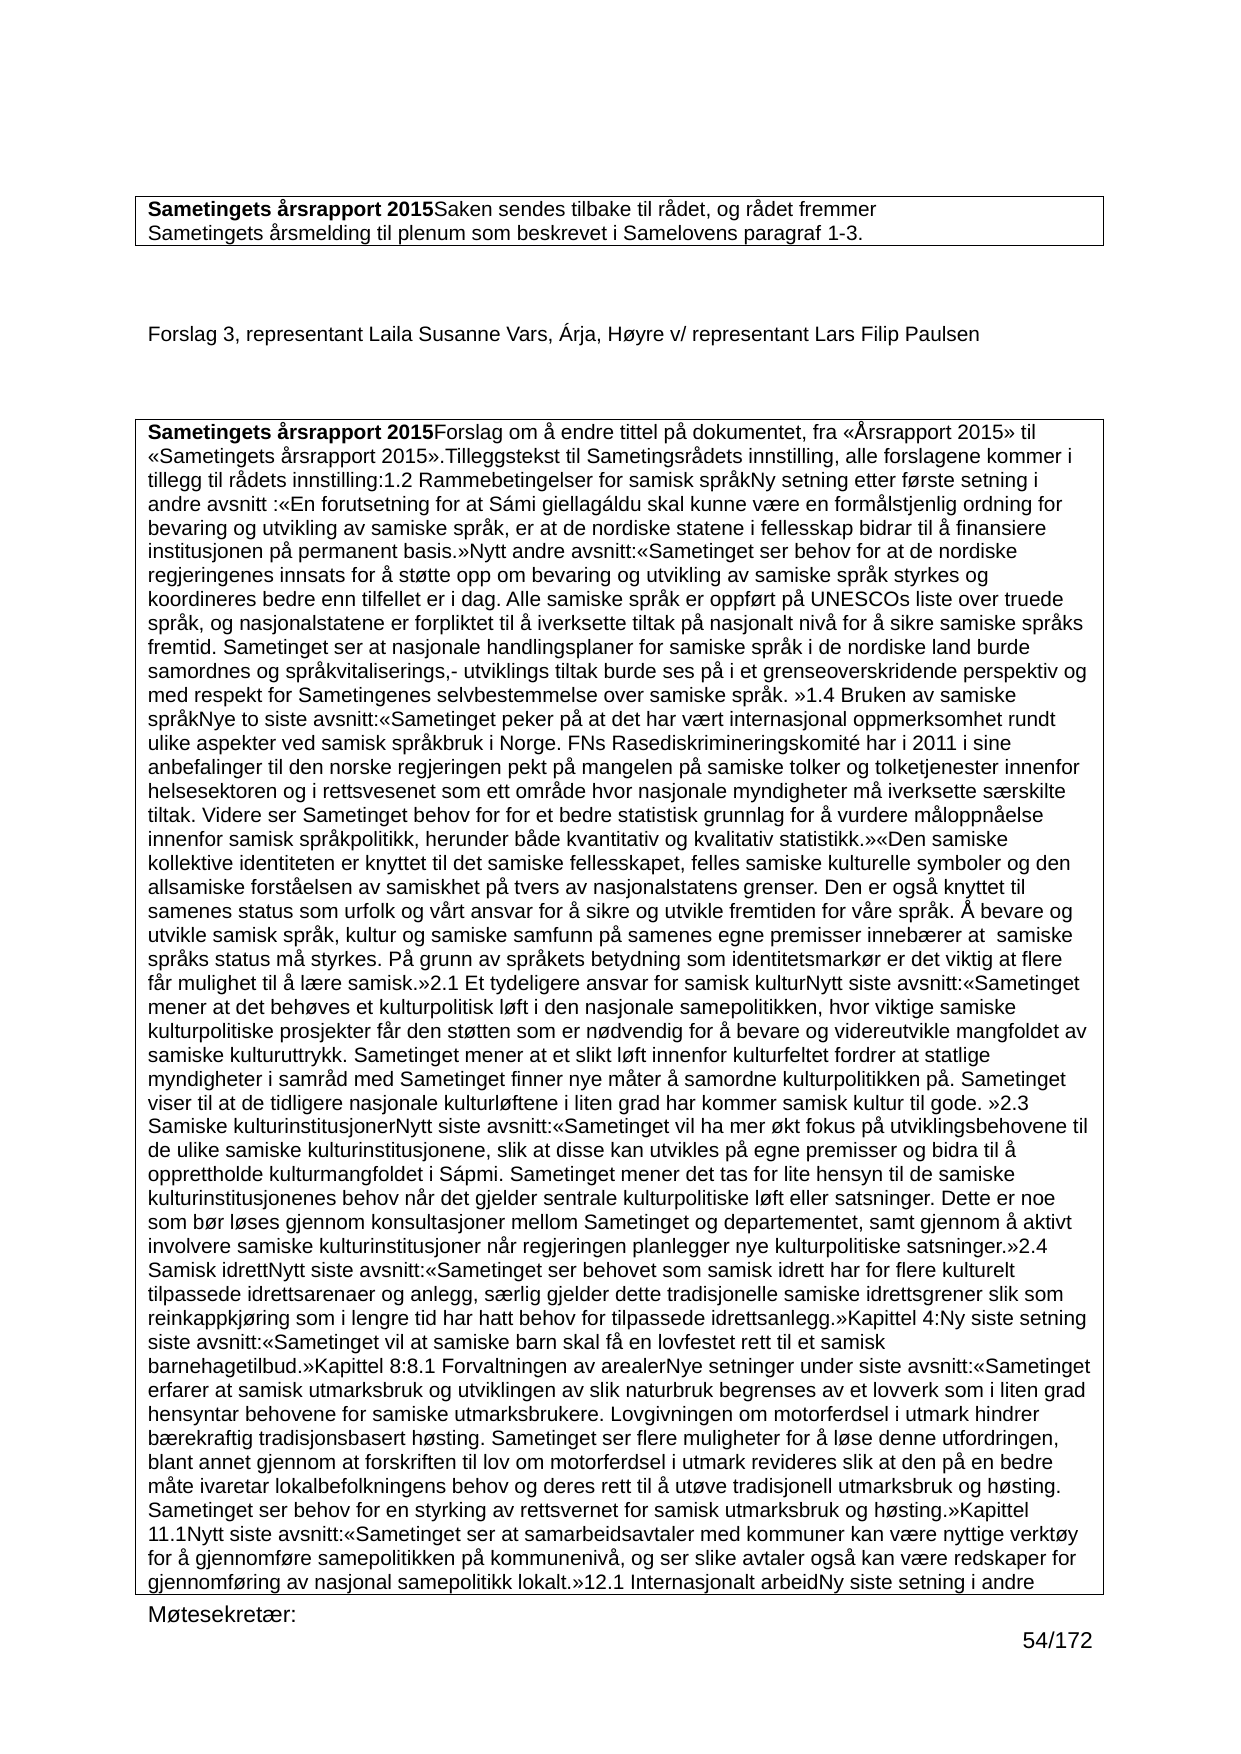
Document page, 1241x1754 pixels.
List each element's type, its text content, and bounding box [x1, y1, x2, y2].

table_header Sametingets årsrapport 2015Forslag om å endre tittel på dokumentet, fra «Årsrapport 2015» til «Sametingets årsrapport 2015».Tilleggstekst til Sametingsrådets innstilling, alle forslagene kommer i tillegg til rådets innstilling:1.2 Rammebetingelser for samisk språkNy setning etter første setning i andre avsnitt :«En forutsetning for at Sámi giellagáldu skal kunne være en formålstjenlig ordning for bevaring og utvikling av samiske språk, er at de nordiske statene i fellesskap bidrar til å finansiere institusjonen på permanent basis.»Nytt andre avsnitt:«Sametinget ser behov for at de nordiske regjeringenes innsats for å støtte opp om bevaring og utvikling av samiske språk styrkes og koordineres bedre enn tilfellet er i dag. Alle samiske språk er oppført på UNESCOs liste over truede språk, og nasjonalstatene er forpliktet til å iverksette tiltak på nasjonalt nivå for å sikre samiske språks fremtid. Sametinget ser at nasjonale handlingsplaner for samiske språk i de nordiske land burde samordnes og språkvitaliserings,- utviklings tiltak burde ses på i et grenseoverskridende perspektiv og med respekt for Sametingenes selvbestemmelse over samiske språk. »1.4 Bruken av samiske språkNye to siste avsnitt:«Sametinget peker på at det har vært internasjonal oppmerksomhet rundt ulike aspekter ved samisk språkbruk i Norge. FNs Rasediskrimineringskomité har i 2011 i sine anbefalinger til den norske regjeringen pekt på mangelen på samiske tolker og tolketjenester innenfor helsesektoren og i rettsvesenet som ett område hvor nasjonale myndigheter må iverksette særskilte tiltak. Videre ser Sametinget behov for for et bedre statistisk grunnlag for å vurdere måloppnåelse innenfor samisk språkpolitikk, herunder både kvantitativ og kvalitativ statistikk.»«Den samiske kollektive identiteten er knyttet til det samiske fellesskapet, felles samiske kulturelle symboler og den allsamiske forståelsen av samiskhet på tvers av nasjonalstatens grenser. Den er også knyttet til samenes status som urfolk og vårt ansvar for å sikre og utvikle fremtiden for våre språk. Å bevare og utvikle samisk språk, kultur og samiske samfunn på samenes egne premisser innebærer at samiske språks status må styrkes. På grunn av språkets betydning som identitetsmarkør er det viktig at flere får mulighet til å lære samisk.»2.1 Et tydeligere ansvar for samisk kulturNytt siste avsnitt:«Sametinget mener at det behøves et kulturpolitisk løft i den nasjonale samepolitikken, hvor viktige samiske kulturpolitiske prosjekter får den støtten som er nødvendig for å bevare og videreutvikle mangfoldet av samiske kulturuttrykk. Sametinget mener at et slikt løft innenfor kulturfeltet fordrer at statlige myndigheter i samråd med Sametinget finner nye måter å samordne kulturpolitikken på. Sametinget viser til at de tidligere nasjonale kulturløftene i liten grad har kommer samisk kultur til gode. »2.3 Samiske kulturinstitusjonerNytt siste avsnitt:«Sametinget vil ha mer økt fokus på utviklingsbehovene til de ulike samiske kulturinstitusjonene, slik at disse kan utvikles på egne premisser og bidra til å opprettholde kulturmangfoldet i Sápmi. Sametinget mener det tas for lite hensyn til de samiske kulturinstitusjonenes behov når det gjelder sentrale kulturpolitiske løft eller satsninger. Dette er noe som bør løses gjennom konsultasjoner mellom Sametinget og departementet, samt gjennom å aktivt involvere samiske kulturinstitusjoner når regjeringen planlegger nye kulturpolitiske satsninger.»2.4 Samisk idrettNytt siste avsnitt:«Sametinget ser behovet som samisk idrett har for flere kulturelt tilpassede idrettsarenaer og anlegg, særlig gjelder dette tradisjonelle samiske idrettsgrener slik som reinkappkjøring som i lengre tid har hatt behov for tilpassede idrettsanlegg.»Kapittel 4:Ny siste setning siste avsnitt:«Sametinget vil at samiske barn skal få en lovfestet rett til et samisk barnehagetilbud.»Kapittel 8:8.1 Forvaltningen av arealerNye setninger under siste avsnitt:«Sametinget erfarer at samisk utmarksbruk og utviklingen av slik naturbruk begrenses av et lovverk som i liten grad hensyntar behovene for samiske utmarksbrukere. Lovgivningen om motorferdsel i utmark hindrer bærekraftig tradisjonsbasert høsting. Sametinget ser flere muligheter for å løse denne utfordringen, blant annet gjennom at forskriften til lov om motorferdsel i utmark revideres slik at den på en bedre måte ivaretar lokalbefolkningens behov og deres rett til å utøve tradisjonell utmarksbruk og høsting. Sametinget ser behov for en styrking av rettsvernet for samisk utmarksbruk og høsting.»Kapittel 11.1Nytt siste avsnitt:«Sametinget ser at samarbeidsavtaler med kommuner kan være nyttige verktøy for å gjennomføre samepolitikken på kommunenivå, og ser slike avtaler også kan være redskaper for gjennomføring av nasjonal samepolitikk lokalt.»12.1 Internasjonalt arbeidNy siste setning i andre [136, 420, 1103, 1593]
table_header Sametingets årsrapport 2015Saken sendes tilbake til rådet, og rådet fremmer Sametingets årsmelding til plenum som beskrevet i Samelovens paragraf 1-3. [136, 197, 1103, 245]
text Forslag 3, representant Laila Susanne Vars, Árja, Høyre v/ representant Lars Filip Paulsen [148, 322, 1093, 346]
